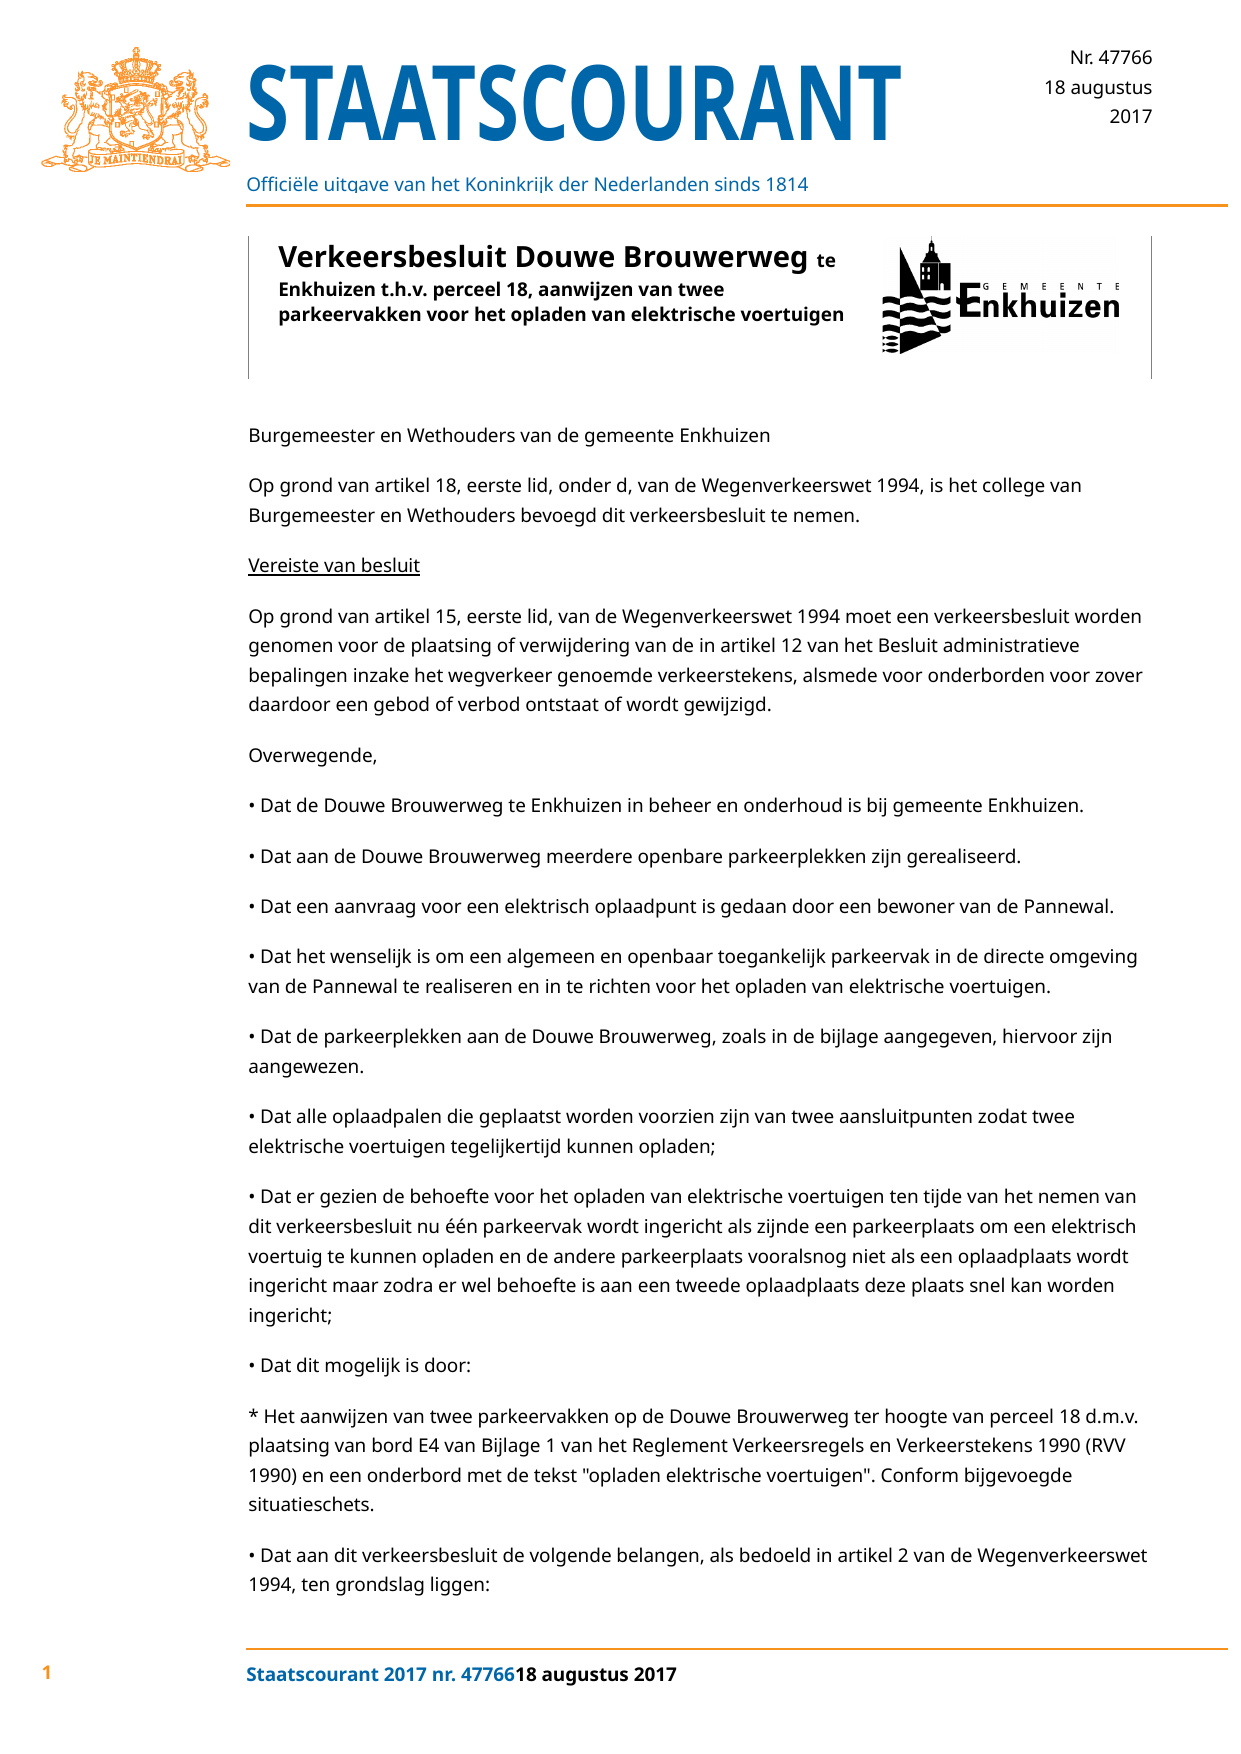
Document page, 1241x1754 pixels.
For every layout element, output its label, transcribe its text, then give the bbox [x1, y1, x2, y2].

text • Dat de parkeerplekken aan de Douwe Brouwerweg, zoals in de bijlage aangegeven, hiervoor zijn aangewezen. [248, 1024, 1152, 1079]
text Overwegende, [248, 742, 1152, 768]
text • Dat dit mogelijk is door: [248, 1352, 1152, 1378]
text • Dat het wenselijk is om een algemeen en openbaar toegankelijk parkeervak in de directe omgeving van de Pannewal te realiseren en in te richten voor het opladen van elektrische voertuigen. [248, 944, 1152, 999]
picture [41, 47, 231, 172]
text • Dat alle oplaadpalen die geplaatst worden voorzien zijn van twee aansluitpunten zodat twee elektrische voertuigen tegelijkertijd kunnen opladen; [248, 1104, 1152, 1159]
text • Dat er gezien de behoefte voor het opladen van elektrische voertuigen ten tijde van het nemen van dit verkeersbesluit nu één parkeervak wordt ingericht als zijnde een parkeerplaats om een elektrisch voertuig te kunnen opladen en de andere parkeerplaats vooralsnog niet als een oplaadplaats wordt ingericht maar zodra er wel behoefte is aan een tweede oplaadplaats deze plaats snel kan worden ingericht; [248, 1184, 1152, 1328]
text • Dat aan dit verkeersbesluit de volgende belangen, als bedoeld in artikel 2 van de Wegenverkeerswet 1994, ten grondslag liggen: [248, 1542, 1152, 1597]
text Vereiste van besluit [248, 552, 1152, 578]
text • Dat een aanvraag voor een elektrisch oplaadpunt is gedaan door een bewoner van de Pannewal. [248, 893, 1152, 919]
text • Dat de Douwe Brouwerweg te Enkhuizen in beheer en onderhoud is bij gemeente Enkhuizen. [248, 792, 1152, 818]
picture [882, 236, 1119, 354]
text Op grond van artikel 15, eerste lid, van de Wegenverkeerswet 1994 moet een verkeersbesluit worden genomen voor de plaatsing of verwijdering van de in artikel 12 van het Besluit administratieve bepalingen inzake het wegverkeer genoemde verkeerstekens, alsmede voor onderborden voor zover daardoor een gebod of verbod ontstaat of wordt gewijzigd. [248, 603, 1152, 717]
text Op grond van artikel 18, eerste lid, onder d, van de Wegenverkeerswet 1994, is het college van Burgemeester en Wethouders bevoegd dit verkeersbesluit te nemen. [248, 472, 1152, 528]
text Burgemeester en Wethouders van de gemeente Enkhuizen [248, 422, 1152, 448]
text • Dat aan de Douwe Brouwerweg meerdere openbare parkeerplekken zijn gerealiseerd. [248, 843, 1152, 869]
text * Het aanwijzen van twee parkeervakken op de Douwe Brouwerweg ter hoogte van perceel 18 d.m.v. plaatsing van bord E4 van Bijlage 1 van het Reglement Verkeersregels en Verkeerstekens 1990 (RVV 1990) en een onderbord met de tekst "opladen elektrische voertuigen". Conform bijgevoegde situatieschets. [248, 1403, 1152, 1517]
table_header [850, 236, 1151, 379]
table_header Verkeersbesluit Douwe Brouwerweg te Enkhuizen t.h.v. perceel 18, aanwijzen van twee parkeervakken voor het opladen van elektrische voertuigen [249, 236, 850, 379]
